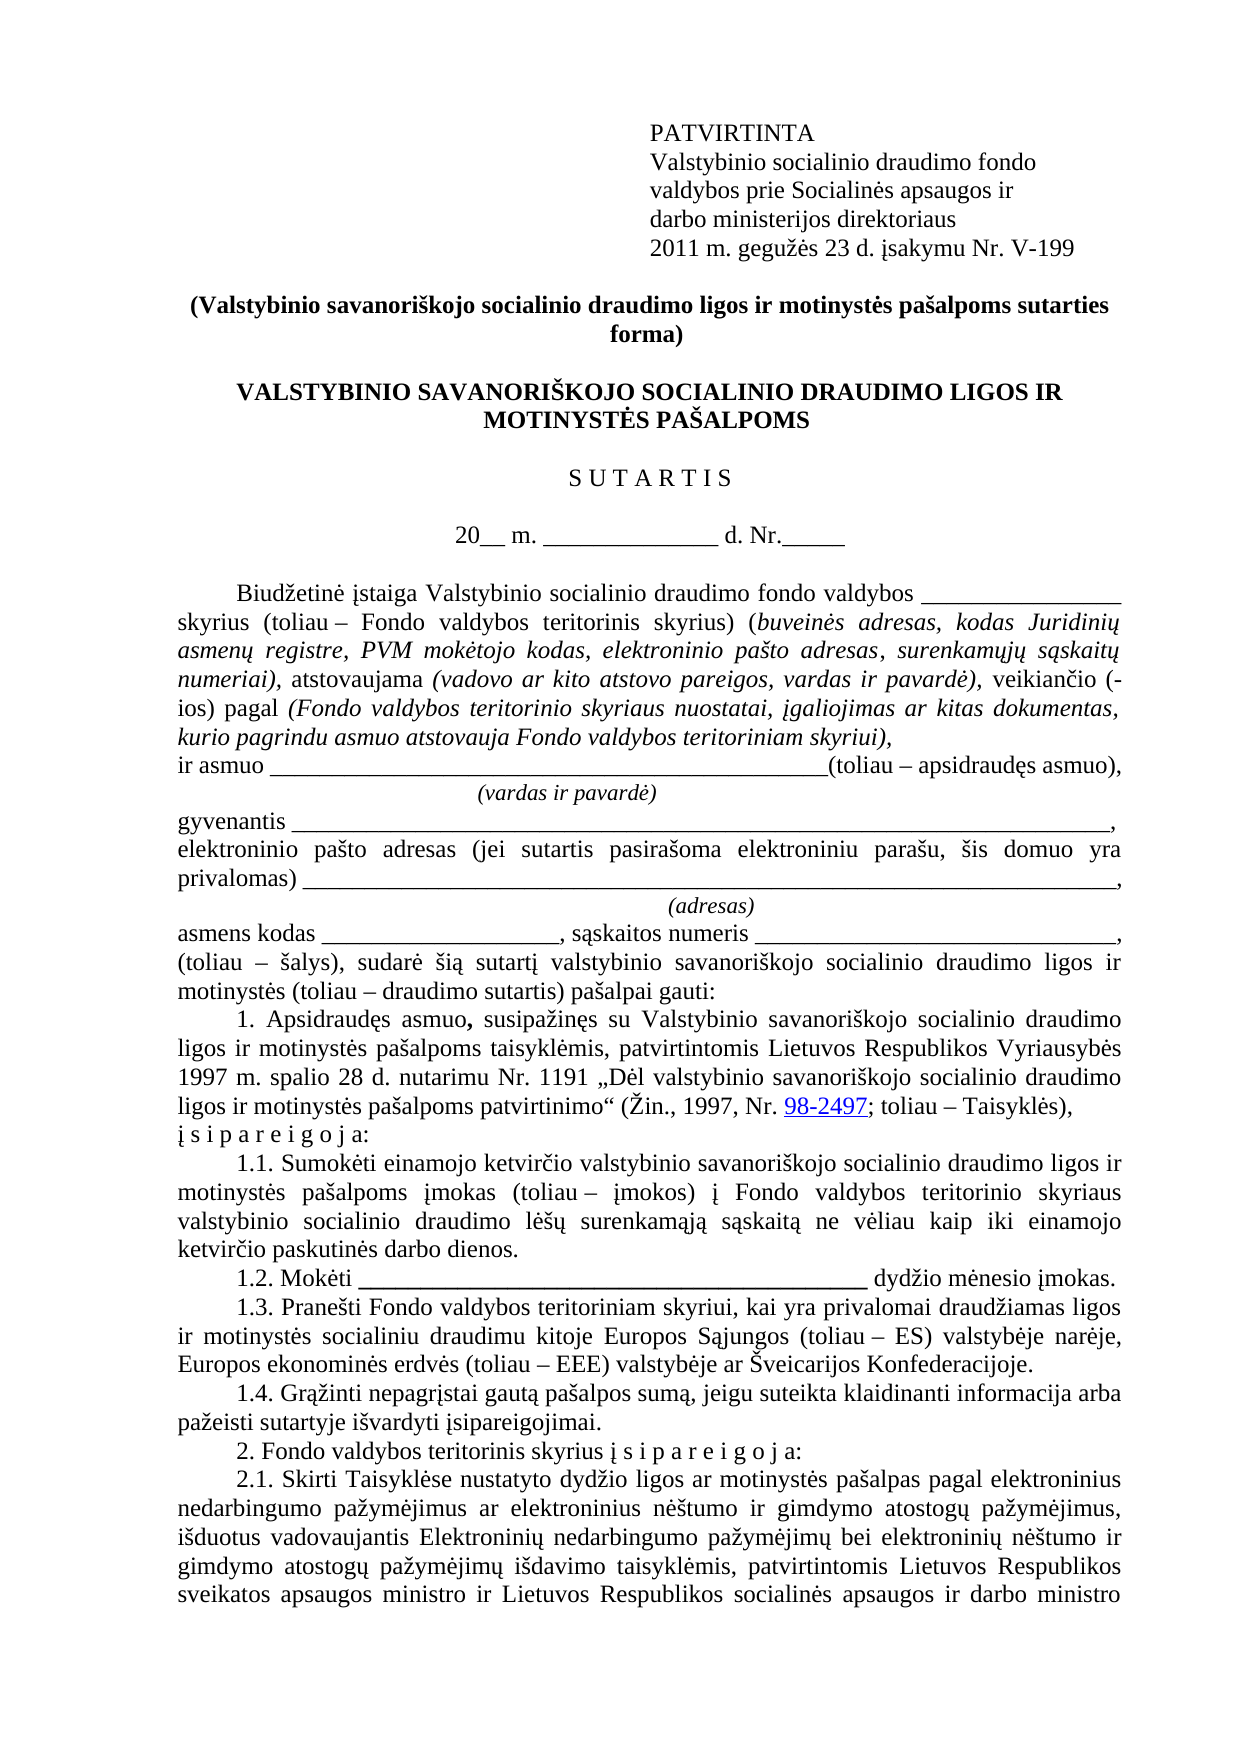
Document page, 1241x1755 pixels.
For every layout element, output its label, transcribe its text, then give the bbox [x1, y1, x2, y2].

text (adresas) [302, 892, 1122, 918]
text (Valstybinio savanoriškojo socialinio draudimo ligos ir motinystės pašalpoms sutarties forma) [177, 291, 1122, 348]
text 2.1. Skirti Taisyklėse nustatyto dydžio ligos ar motinystės pašalpas pagal elektroninius nedarbingumo pažymėjimus ar elektroninius nėštumo ir gimdymo atostogų pažymėjimus, išduotus vadovaujantis Elektroninių nedarbingumo pažymėjimų bei elektroninių nėštumo ir gimdymo atostogų pažymėjimų išdavimo taisyklėmis, patvirtintomis Lietuvos Respublikos sveikatos apsaugos ministro ir Lietuvos Respublikos socialinės apsaugos ir darbo ministro [177, 1464, 1122, 1608]
text Valstybinio socialinio draudimo fondo [649, 147, 1122, 176]
text PATVIRTINTA [649, 118, 1122, 147]
text 1.1. Sumokėti einamojo ketvirčio valstybinio savanoriškojo socialinio draudimo ligos ir motinystės pašalpoms įmokas (toliau – įmokos) į Fondo valdybos teritorinio skyriaus valstybinio socialinio draudimo lėšų surenkamąją sąskaitą ne vėliau kaip iki einamojo ketvirčio paskutinės darbo dienos. [177, 1148, 1122, 1263]
text 1.3. Pranešti Fondo valdybos teritoriniam skyriui, kai yra privalomai draudžiamas ligos ir motinystės socialiniu draudimu kitoje Europos Sąjungos (toliau – ES) valstybėje narėje, Europos ekonominės erdvės (toliau – EEE) valstybėje ar Šveicarijos Konfederacijoje. [177, 1292, 1122, 1378]
text Biudžetinė įstaiga Valstybinio socialinio draudimo fondo valdybos ________________ skyrius (toliau – Fondo valdybos teritorinis skyrius) (buveinės adresas, kodas Juridinių asmenų registre, PVM mokėtojo kodas, elektroninio pašto adresas, surenkamųjų sąskaitų numeriai), atstovaujama (vadovo ar kito atstovo pareigos, vardas ir pavardė), veikiančio (-ios) pagal (Fondo valdybos teritorinio skyriaus nuostatai, įgaliojimas ar kitas dokumentas, kurio pagrindu asmuo atstovauja Fondo valdybos teritoriniam skyriui), [177, 578, 1122, 751]
text 1.2. Mokėti dydžio mėnesio įmokas. [177, 1263, 1122, 1292]
text 20__ m. ______________ d. Nr._____ [177, 521, 1122, 549]
text VALSTYBINIO SAVANORIŠKOJO SOCIALINIO DRAUDIMO LIGOS ir Motinystės PAŠALPOMS SUTARTIS [177, 377, 1122, 492]
text (toliau – šalys), sudarė šią sutartį valstybinio savanoriškojo socialinio draudimo ligos ir motinystės (toliau – draudimo sutartis) pašalpai gauti: [177, 947, 1122, 1004]
text asmens kodas ___________________, sąskaitos numeris , [177, 918, 1122, 947]
text 1. Apsidraudęs asmuo, susipažinęs su Valstybinio savanoriškojo socialinio draudimo ligos ir motinystės pašalpoms taisyklėmis, patvirtintomis Lietuvos Respublikos Vyriausybės 1997 m. spalio 28 d. nutarimu Nr. 1191 „Dėl valstybinio savanoriškojo socialinio draudimo ligos ir motinystės pašalpoms patvirtinimo“ (Žin., 1997, Nr. 98-2497; toliau – Taisyklės), [177, 1004, 1122, 1119]
text ir asmuo (toliau – apsidraudęs asmuo), [177, 751, 1122, 779]
text 1.4. Grąžinti nepagrįstai gautą pašalpos sumą, jeigu suteikta klaidinanti informacija arba pažeisti sutartyje išvardyti įsipareigojimai. [177, 1378, 1122, 1436]
text (vardas ir pavardė) [477, 779, 1122, 806]
text 2. Fondo valdybos teritorinis skyrius įsipareigoja: [177, 1436, 1122, 1464]
text darbo ministerijos direktoriaus [649, 204, 1122, 233]
text įsipareigoja: [177, 1119, 1122, 1148]
text elektroninio pašto adresas (jei sutartis pasirašoma elektroniniu parašu, šis domuo yra privalomas) , [177, 834, 1122, 892]
text gyvenantis , [177, 806, 1122, 834]
text 2011 m. gegužės 23 d. įsakymu Nr. V-199 [649, 233, 1122, 262]
text valdybos prie Socialinės apsaugos ir [649, 176, 1122, 204]
